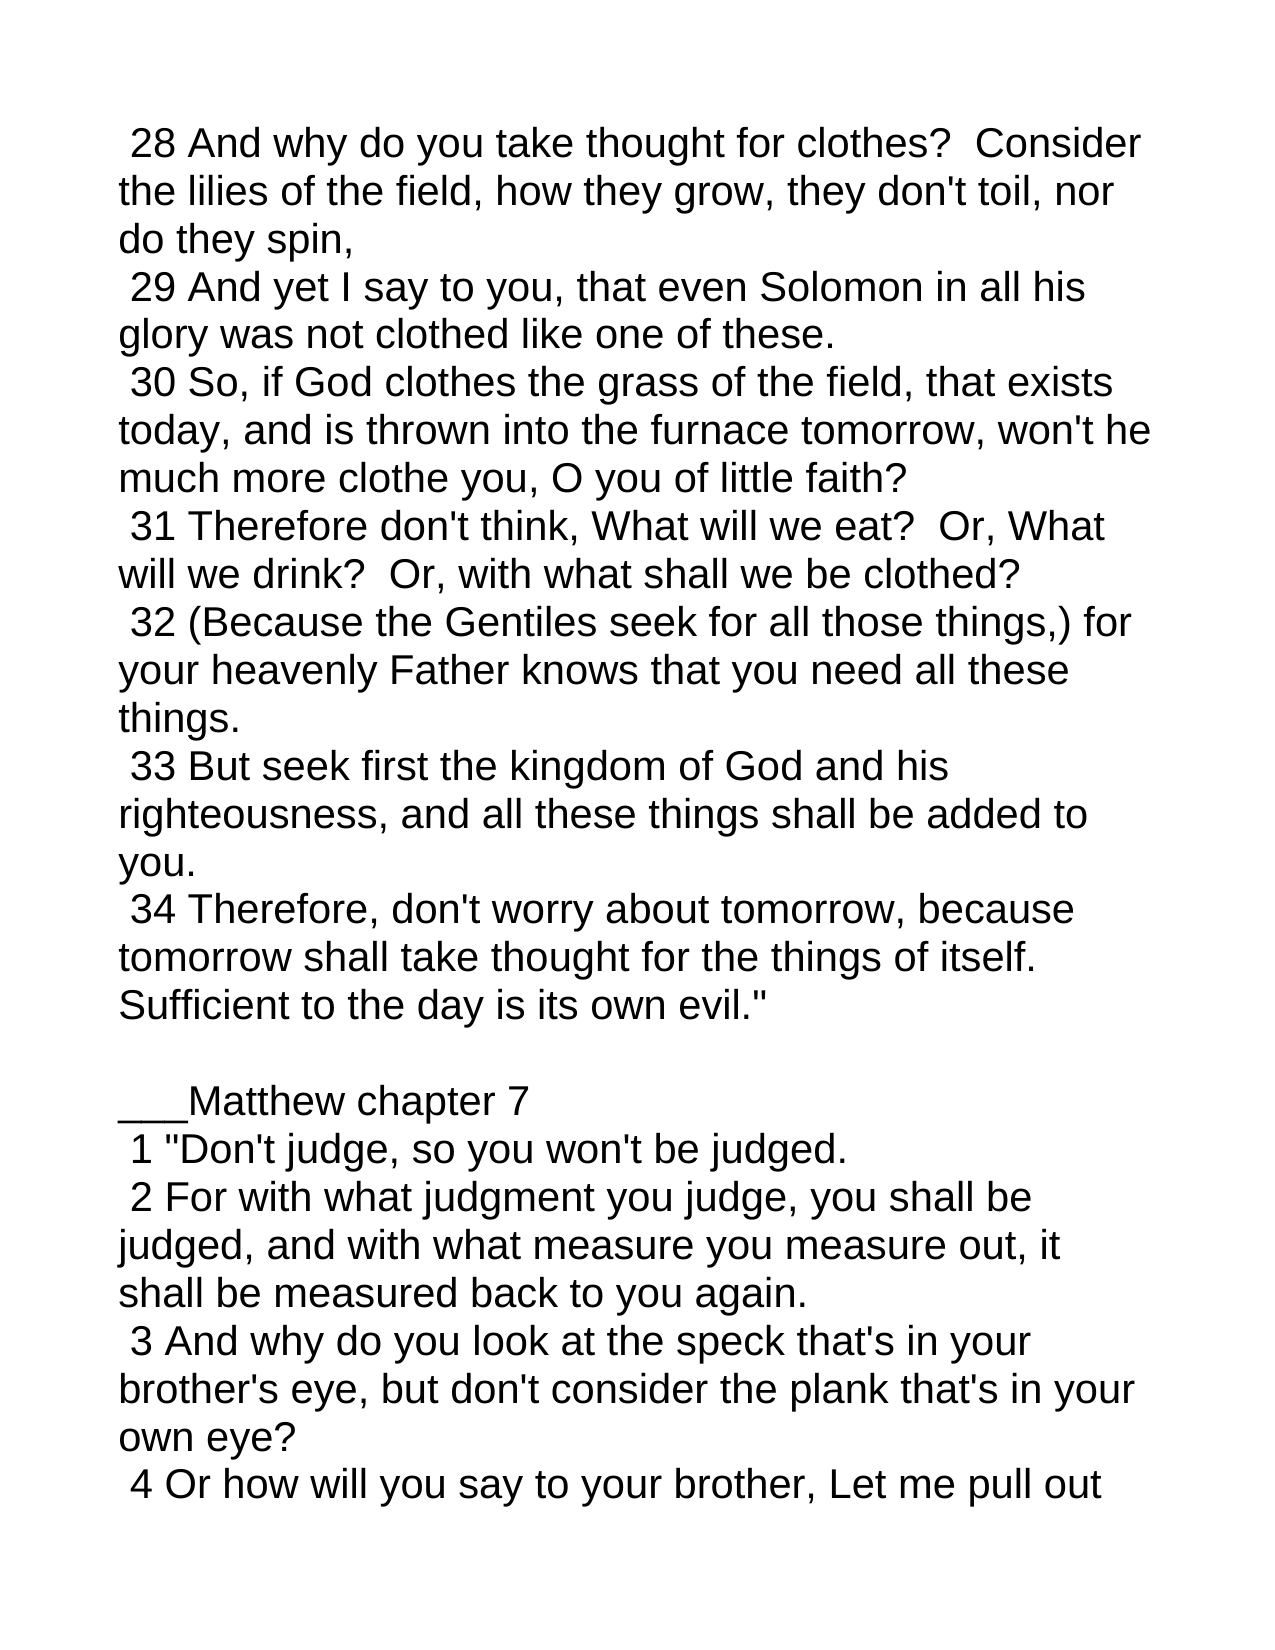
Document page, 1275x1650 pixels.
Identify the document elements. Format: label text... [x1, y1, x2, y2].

text 32 (Because the Gentiles seek for all those things,) for your heavenly Father knows that you need all these things. [118, 597, 1157, 741]
text 1 "Don't judge, so you won't be judged. [118, 1124, 1157, 1172]
text 30 So, if God clothes the grass of the field, that exists today, and is thrown into the furnace tomorrow, won't he much more clothe you, O you of little faith? [118, 358, 1157, 501]
text 34 Therefore, don't worry about tomorrow, because tomorrow shall take thought for the things of itself. Sufficient to the day is its own evil." [118, 885, 1157, 1028]
text ___Matthew chapter 7 [118, 1076, 1157, 1124]
text 31 Therefore don't think, What will we eat? Or, What will we drink? Or, with what shall we be clothed? [118, 501, 1157, 597]
text 33 But seek first the kingdom of God and his righteousness, and all these things shall be added to you. [118, 741, 1157, 885]
text 28 And why do you take thought for clothes? Consider the lilies of the field, how they grow, they don't toil, nor do they spin, [118, 118, 1157, 262]
text 29 And yet I say to you, that even Solomon in all his glory was not clothed like one of these. [118, 262, 1157, 358]
text 2 For with what judgment you judge, you shall be judged, and with what measure you measure out, it shall be measured back to you again. [118, 1172, 1157, 1316]
text 4 Or how will you say to your brother, Let me pull out [118, 1460, 1157, 1508]
text 3 And why do you look at the speck that's in your brother's eye, but don't consider the plank that's in your own eye? [118, 1316, 1157, 1460]
